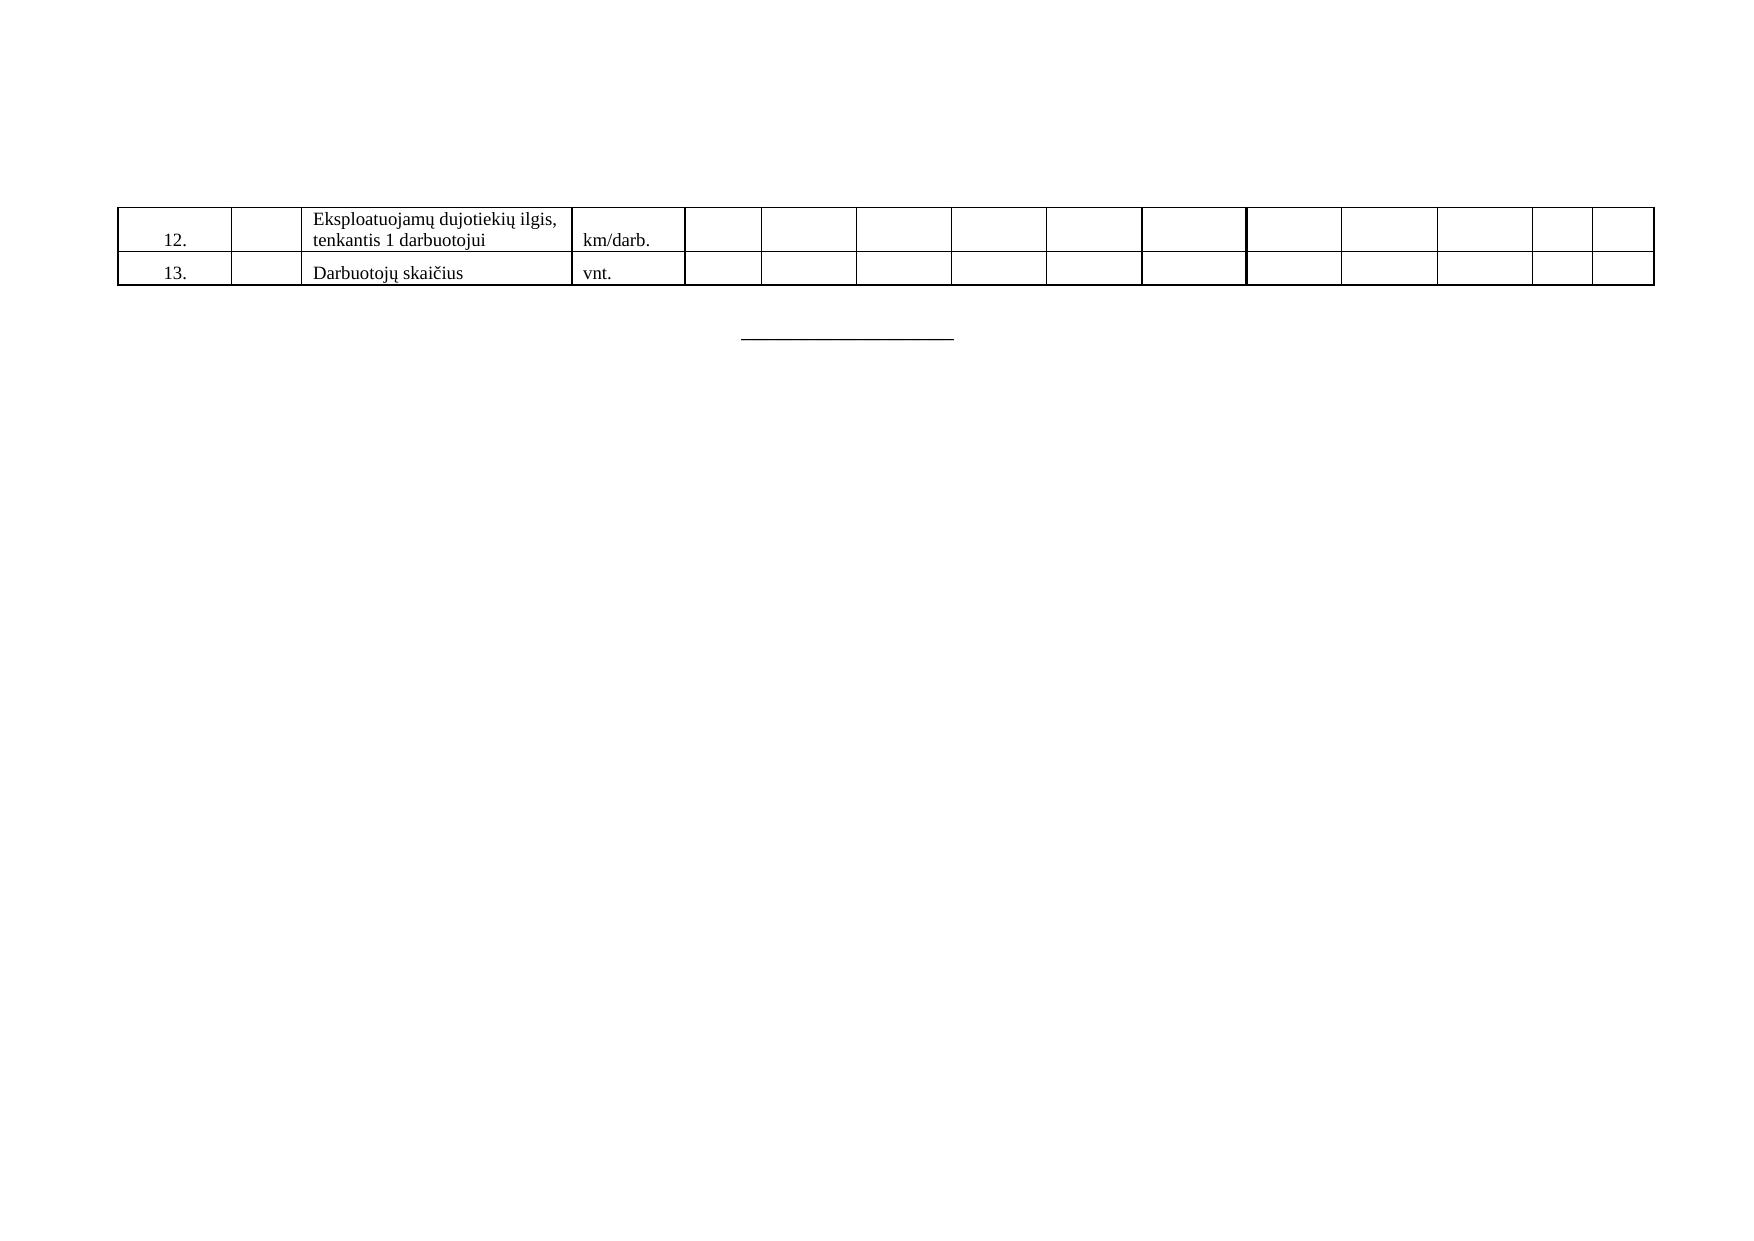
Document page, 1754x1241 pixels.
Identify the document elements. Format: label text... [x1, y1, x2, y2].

table_cell [857, 208, 951, 251]
table_cell [686, 252, 761, 284]
table_cell [686, 208, 761, 251]
table_cell [1438, 208, 1532, 251]
table_cell [1533, 208, 1592, 251]
table_cell [1143, 208, 1245, 251]
table_cell [1248, 252, 1341, 284]
table_cell [1593, 252, 1653, 284]
table_cell [1438, 252, 1532, 284]
table_cell [857, 252, 951, 284]
table_cell [762, 208, 856, 251]
table_cell [952, 208, 1046, 251]
table_cell 12. [119, 208, 231, 251]
table_cell [1047, 208, 1141, 251]
table_cell [1143, 252, 1245, 284]
table_cell [1342, 252, 1437, 284]
table_cell [1593, 208, 1653, 251]
table_cell [952, 252, 1046, 284]
table_cell [1248, 208, 1341, 251]
table_cell [762, 252, 856, 284]
table_cell [1047, 252, 1141, 284]
table_cell [232, 252, 301, 284]
table_cell vnt. [573, 252, 684, 284]
table_cell [232, 208, 301, 251]
text _________________ [118, 314, 1577, 343]
table_cell km/darb. [573, 208, 684, 251]
table_cell 13. [119, 252, 231, 284]
table_cell Darbuotojų skaičius [302, 252, 571, 284]
table_cell [1342, 208, 1437, 251]
table_cell [1533, 252, 1592, 284]
table_cell Eksploatuojamų dujotiekių ilgis, tenkantis 1 darbuotojui [302, 208, 571, 251]
